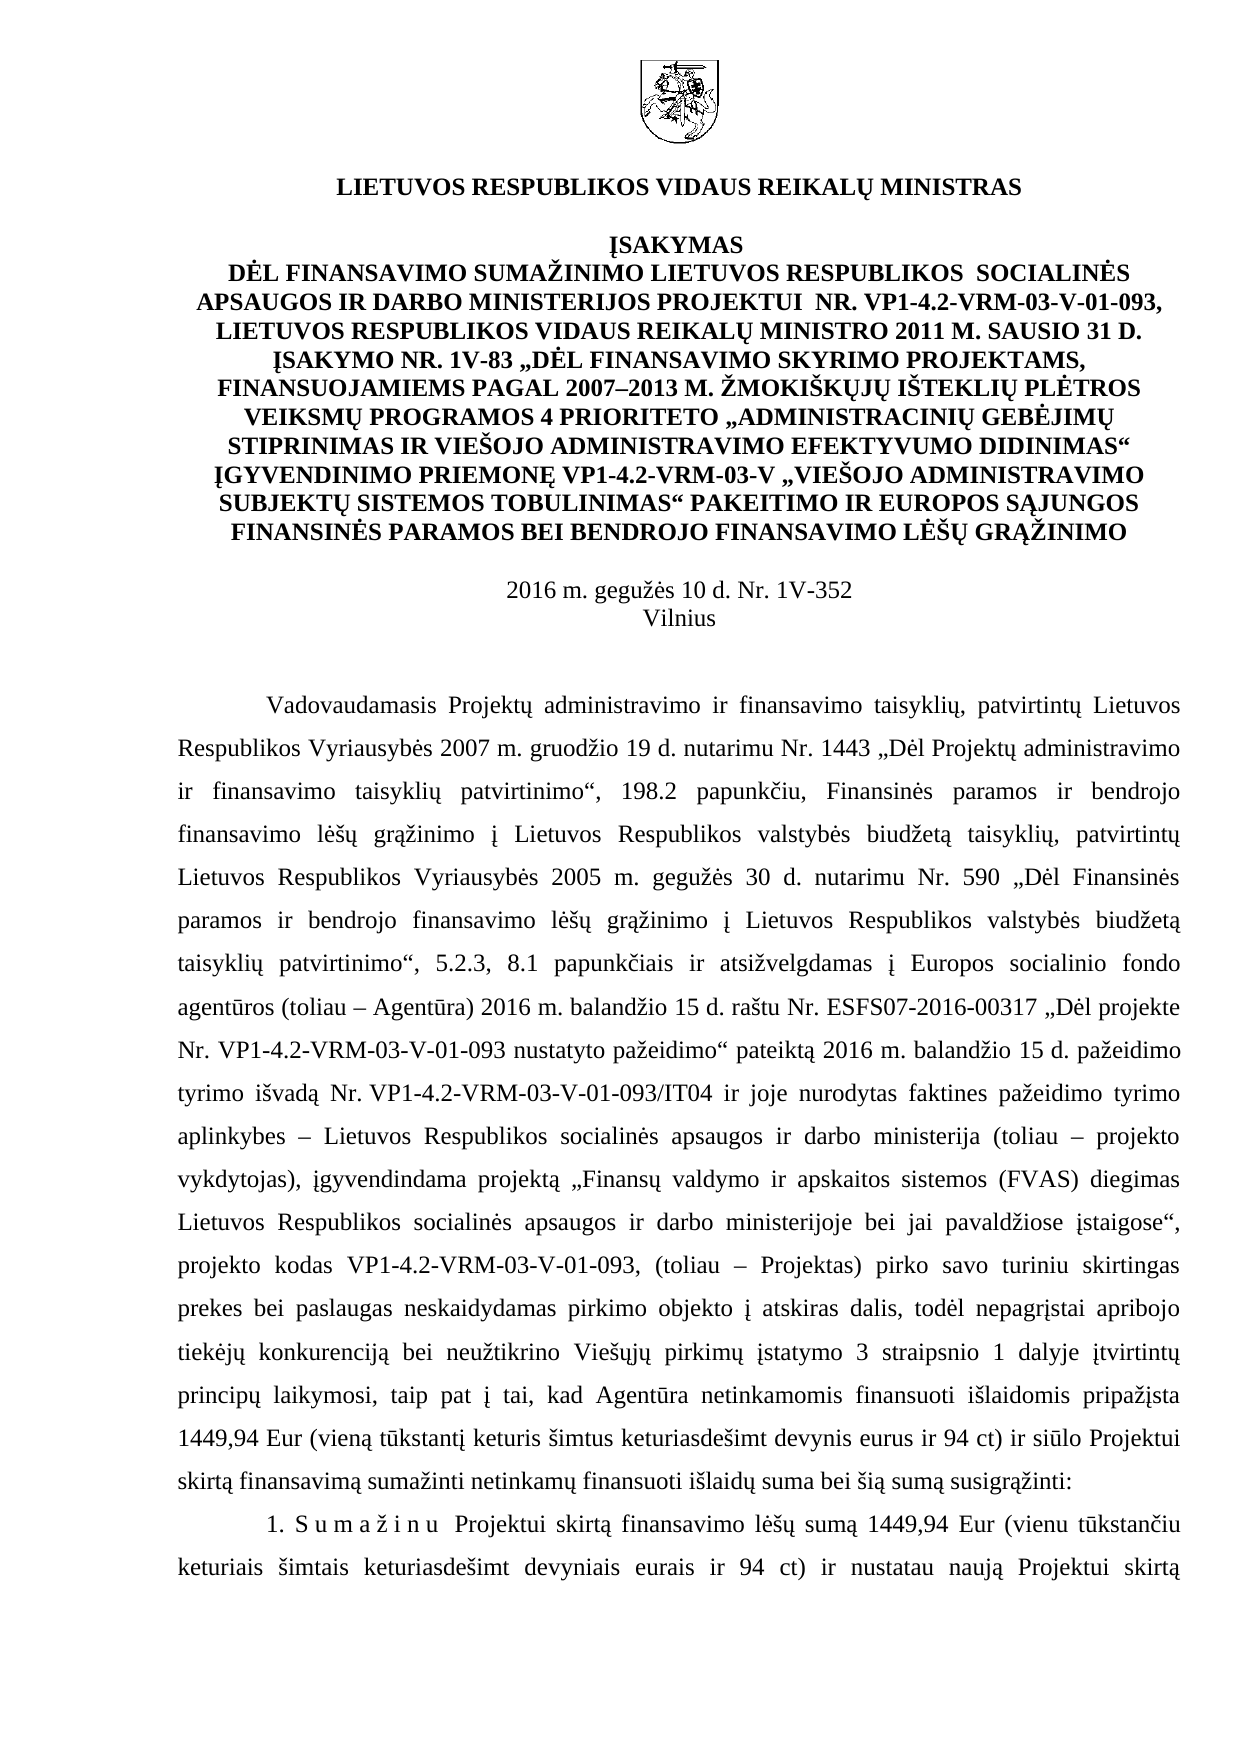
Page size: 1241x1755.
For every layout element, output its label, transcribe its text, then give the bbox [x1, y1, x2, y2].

text 2016 m. gegužės 10 d. Nr. 1V-352 [177, 575, 1181, 603]
text Vilnius [177, 603, 1181, 632]
text LIETUVOS RESPUBLIKOS VIDAUS REIKALŲ MINISTRAS [177, 172, 1181, 201]
text DĖL FINANSAVIMO SUMAŽINIMO LIETUVOS RESPUBLIKOS SOCIALINĖS APSAUGOS IR DARBO MINISTERIJOS PROJEKTUI NR. VP1-4.2-VRM-03-V-01-093, LIETUVOS RESPUBLIKOS VIDAUS REIKALŲ MINISTRO 2011 M. SAUSIO 31 D. ĮSAKYMO NR. 1V-83 „DĖL FINANSAVIMO SKYRIMO PROJEKTAMS, FINANSUOJAMIEMS PAGAL 2007–2013 M. ŽMOKIŠKŲJŲ IŠTEKLIŲ PLĖTROS VEIKSMŲ PROGRAMOS 4 PRIORITETO „ADMINISTRACINIŲ GEBĖJIMŲ STIPRINIMAS IR VIEŠOJO ADMINISTRAVIMO EFEKTYVUMO DIDINIMAS“ ĮGYVENDINIMO PRIEMONĘ VP1-4.2-VRM-03-V „VIEŠOJO ADMINISTRAVIMO SUBJEKTŲ SISTEMOS TOBULINIMAS“ PAKEITIMO IR EUROPOS SĄJUNGOS FINANSINĖS PARAMOS BEI BENDROJO FINANSAVIMO LĖŠŲ GRĄŽINIMO [177, 258, 1181, 546]
text ĮSAKYMAS [177, 230, 1181, 258]
text 1. Sumažinu Projektui skirtą finansavimo lėšų sumą 1449,94 Eur (vienu tūkstančiu keturiais šimtais keturiasdešimt devyniais eurais ir 94 ct) ir nustatau naują Projektui skirtą [177, 1509, 1181, 1581]
text Vadovaudamasis Projektų administravimo ir finansavimo taisyklių, patvirtintų Lietuvos Respublikos Vyriausybės 2007 m. gruodžio 19 d. nutarimu Nr. 1443 „Dėl Projektų administravimo ir finansavimo taisyklių patvirtinimo“, 198.2 papunkčiu, Finansinės paramos ir bendrojo finansavimo lėšų grąžinimo į Lietuvos Respublikos valstybės biudžetą taisyklių, patvirtintų Lietuvos Respublikos Vyriausybės 2005 m. gegužės 30 d. nutarimu Nr. 590 „Dėl Finansinės paramos ir bendrojo finansavimo lėšų grąžinimo į Lietuvos Respublikos valstybės biudžetą taisyklių patvirtinimo“, 5.2.3, 8.1 papunkčiais ir atsižvelgdamas į Europos socialinio fondo agentūros (toliau – Agentūra) 2016 m. balandžio 15 d. raštu Nr. ESFS07-2016-00317 „Dėl projekte Nr. VP1-4.2-VRM-03-V-01-093 nustatyto pažeidimo“ pateiktą 2016 m. balandžio 15 d. pažeidimo tyrimo išvadą Nr. VP1-4.2-VRM-03-V-01-093/IT04 ir joje nurodytas faktines pažeidimo tyrimo aplinkybes – Lietuvos Respublikos socialinės apsaugos ir darbo ministerija (toliau – projekto vykdytojas), įgyvendindama projektą „Finansų valdymo ir apskaitos sistemos (FVAS) diegimas Lietuvos Respublikos socialinės apsaugos ir darbo ministerijoje bei jai pavaldžiose įstaigose“, projekto kodas VP1-4.2-VRM-03-V-01-093, (toliau – Projektas) pirko savo turiniu skirtingas prekes bei paslaugas neskaidydamas pirkimo objekto į atskiras dalis, todėl nepagrįstai apribojo tiekėjų konkurenciją bei neužtikrino Viešųjų pirkimų įstatymo 3 straipsnio 1 dalyje įtvirtintų principų laikymosi, taip pat į tai, kad Agentūra netinkamomis finansuoti išlaidomis pripažįsta 1449,94 Eur (vieną tūkstantį keturis šimtus keturiasdešimt devynis eurus ir 94 ct) ir siūlo Projektui skirtą finansavimą sumažinti netinkamų finansuoti išlaidų suma bei šią sumą susigrąžinti: [177, 690, 1181, 1495]
